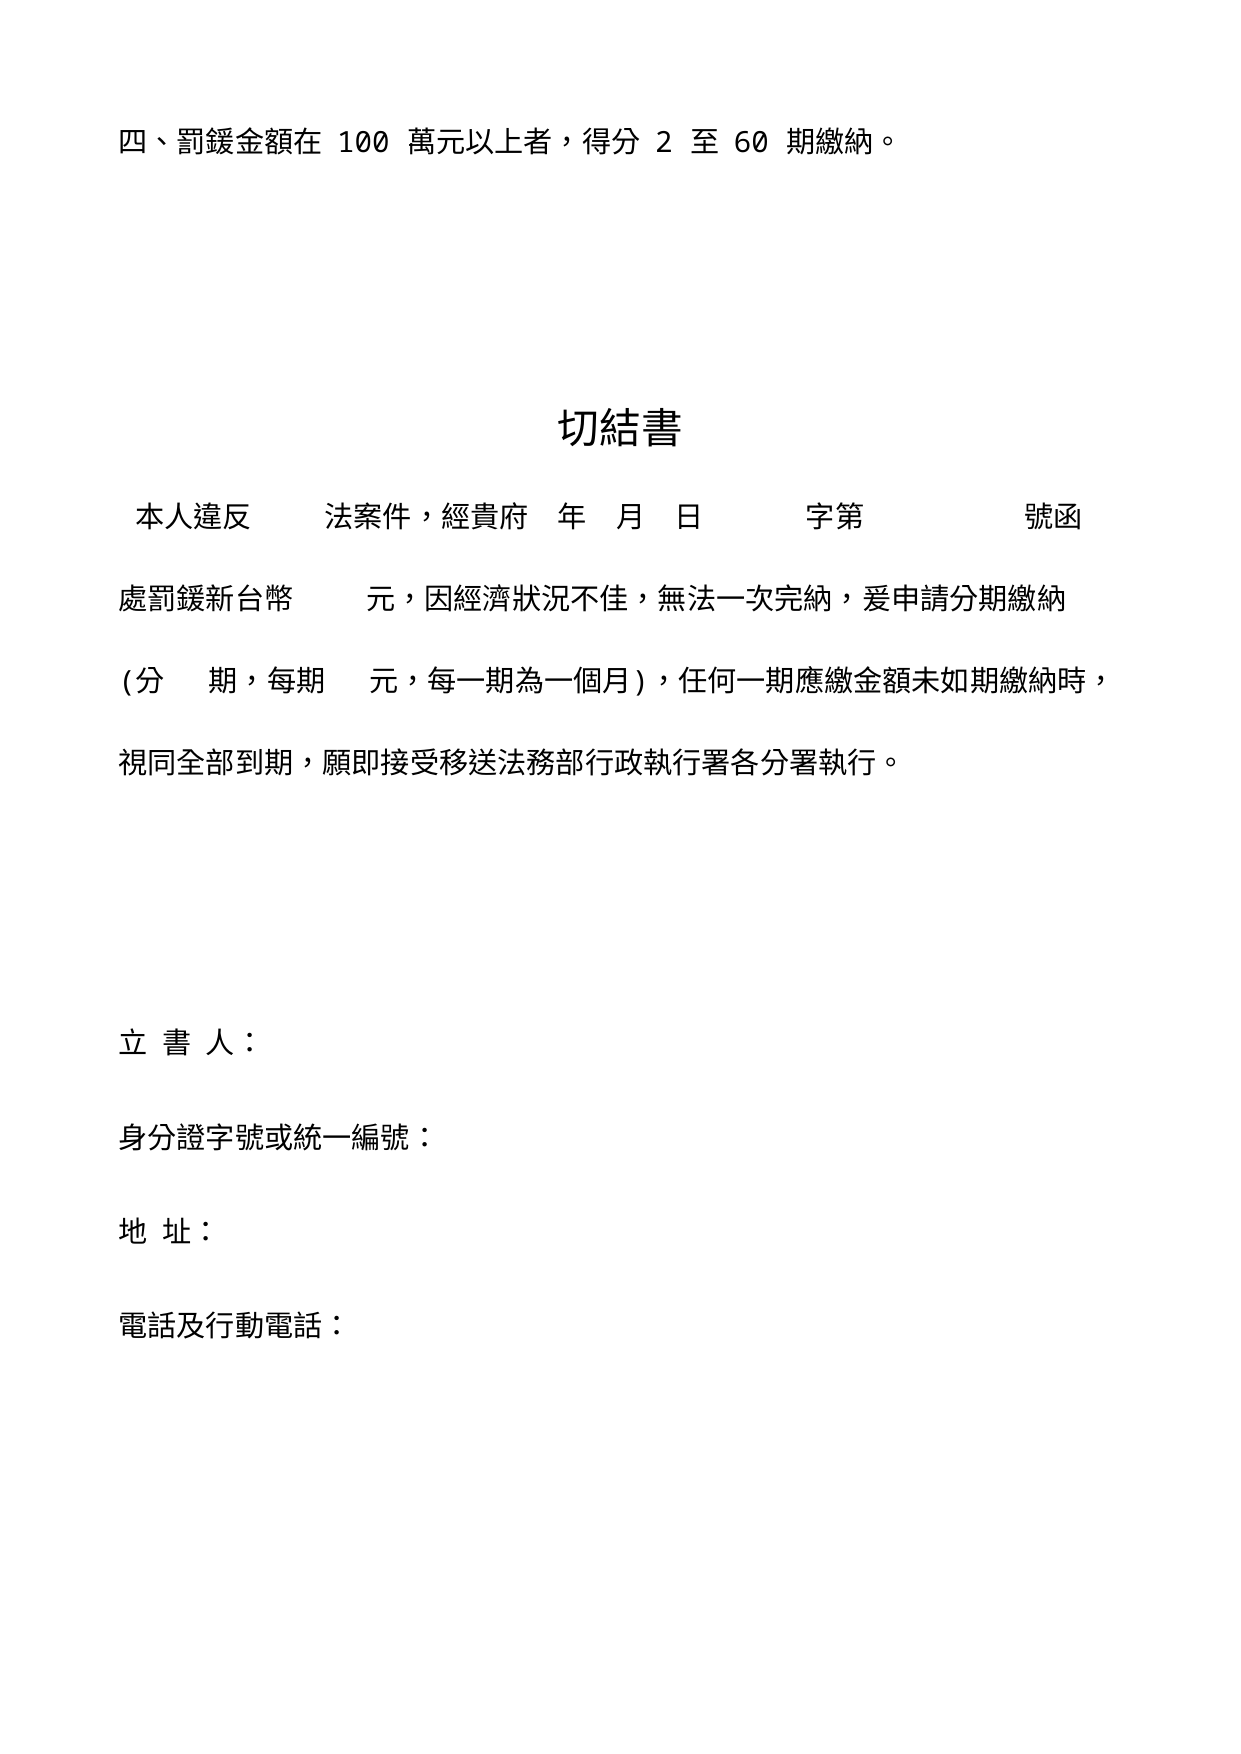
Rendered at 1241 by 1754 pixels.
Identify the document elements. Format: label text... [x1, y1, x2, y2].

text 地 址： [118, 1208, 1122, 1251]
text 立 書 人： [118, 1020, 1122, 1062]
text 本人違反 法案件，經貴府 年 月 日 字第 號函 [118, 494, 1122, 536]
text 切結書 [118, 395, 1122, 455]
text 視同全部到期，願即接受移送法務部行政執行署各分署執行。 [118, 740, 1122, 782]
text 處罰鍰新台幣 元，因經濟狀況不佳，無法一次完納，爰申請分期繳納 [118, 576, 1122, 618]
text 四、罰鍰金額在 100 萬元以上者，得分 2 至 60 期繳納。 [118, 118, 1122, 161]
text (分 期，每期 元，每一期為一個月)，任何一期應繳金額未如期繳納時， [118, 658, 1122, 700]
text 電話及行動電話： [118, 1303, 1122, 1345]
text 身分證字號或統一編號： [118, 1114, 1122, 1157]
